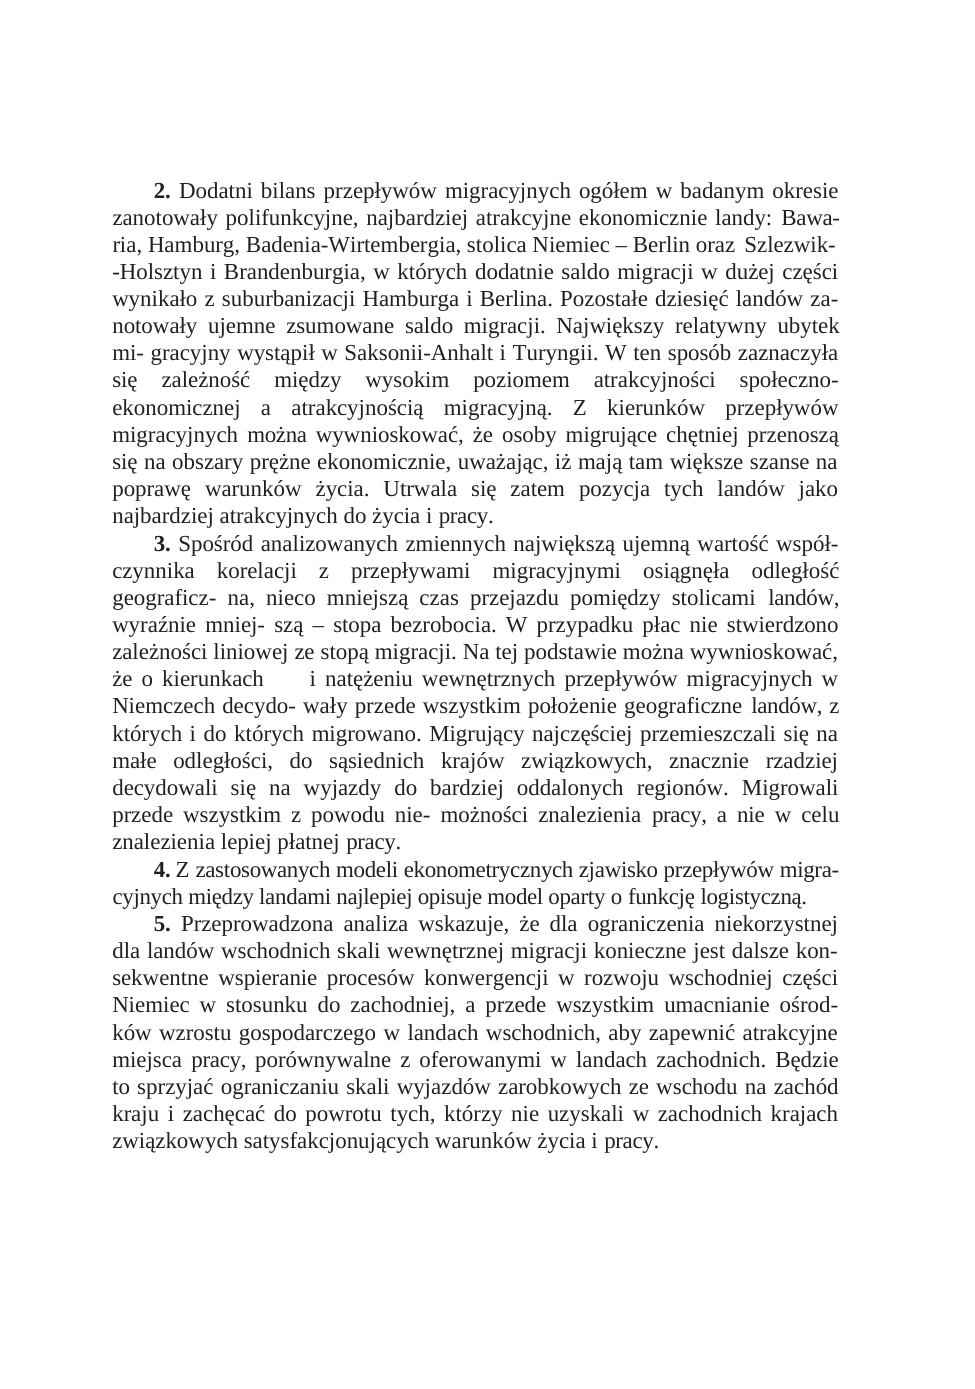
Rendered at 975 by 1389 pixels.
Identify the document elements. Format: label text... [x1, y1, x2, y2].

list Przeprowadzona analiza wskazuje, że dla ograniczenia niekorzystnej dla landów wschodnich skali wewnętrznej migracji konieczne jest dalsze kon- sekwentne wspieranie procesów konwergencji w rozwoju wschodniej części Niemiec w stosunku do zachodniej, a przede wszystkim umacnianie ośrod- ków wzrostu gospodarczego w landach wschodnich, aby zapewnić atrakcyjne miejsca pracy, porównywalne z oferowanymi w landach zachodnich. Będzie to sprzyjać ograniczaniu skali wyjazdów zarobkowych ze wschodu na zachód kraju i zachęcać do powrotu tych, którzy nie uzyskali w zachodnich krajach związkowych satysfakcjonujących warunków życia i pracy. [112, 910, 839, 1153]
text -Holsztyn i Brandenburgia, w których dodatnie saldo migracji w dużej części wynikało z suburbanizacji Hamburga i Berlina. Pozostałe dziesięć landów za- notowały ujemne zsumowane saldo migracji. Największy relatywny ubytek mi- gracyjny wystąpił w Saksonii-Anhalt i Turyngii. W ten sposób zaznaczyła się zależność między wysokim poziomem atrakcyjności społeczno-ekonomicznej a atrakcyjnością migracyjną. Z kierunków przepływów migracyjnych można wywnioskować, że osoby migrujące chętniej przenoszą się na obszary prężne ekonomicznie, uważając, iż mają tam większe szanse na poprawę warunków życia. Utrwala się zatem pozycja tych landów jako najbardziej atrakcyjnych do życia i pracy. [112, 258, 839, 528]
list Spośród analizowanych zmiennych największą ujemną wartość współ- czynnika korelacji z przepływami migracyjnymi osiągnęła odległość geograficz- na, nieco mniejszą czas przejazdu pomiędzy stolicami landów, wyraźnie mniej- szą – stopa bezrobocia. W przypadku płac nie stwierdzono zależności liniowej ze stopą migracji. Na tej podstawie można wywnioskować, że o kierunkach i natężeniu wewnętrznych przepływów migracyjnych w Niemczech decydo- wały przede wszystkim położenie geograficzne landów, z których i do których migrowano. Migrujący najczęściej przemieszczali się na małe odległości, do sąsiednich krajów związkowych, znacznie rzadziej decydowali się na wyjazdy do bardziej oddalonych regionów. Migrowali przede wszystkim z powodu nie- możności znalezienia pracy, a nie w celu znalezienia lepiej płatnej pracy. [112, 530, 839, 854]
list Z zastosowanych modeli ekonometrycznych zjawisko przepływów migra- cyjnych między landami najlepiej opisuje model oparty o funkcję logistyczną. [112, 856, 839, 909]
list Dodatni bilans przepływów migracyjnych ogółem w badanym okresie zanotowały polifunkcyjne, najbardziej atrakcyjne ekonomicznie landy: Bawa- ria, Hamburg, Badenia-Wirtembergia, stolica Niemiec – Berlin oraz Szlezwik- [112, 177, 839, 257]
